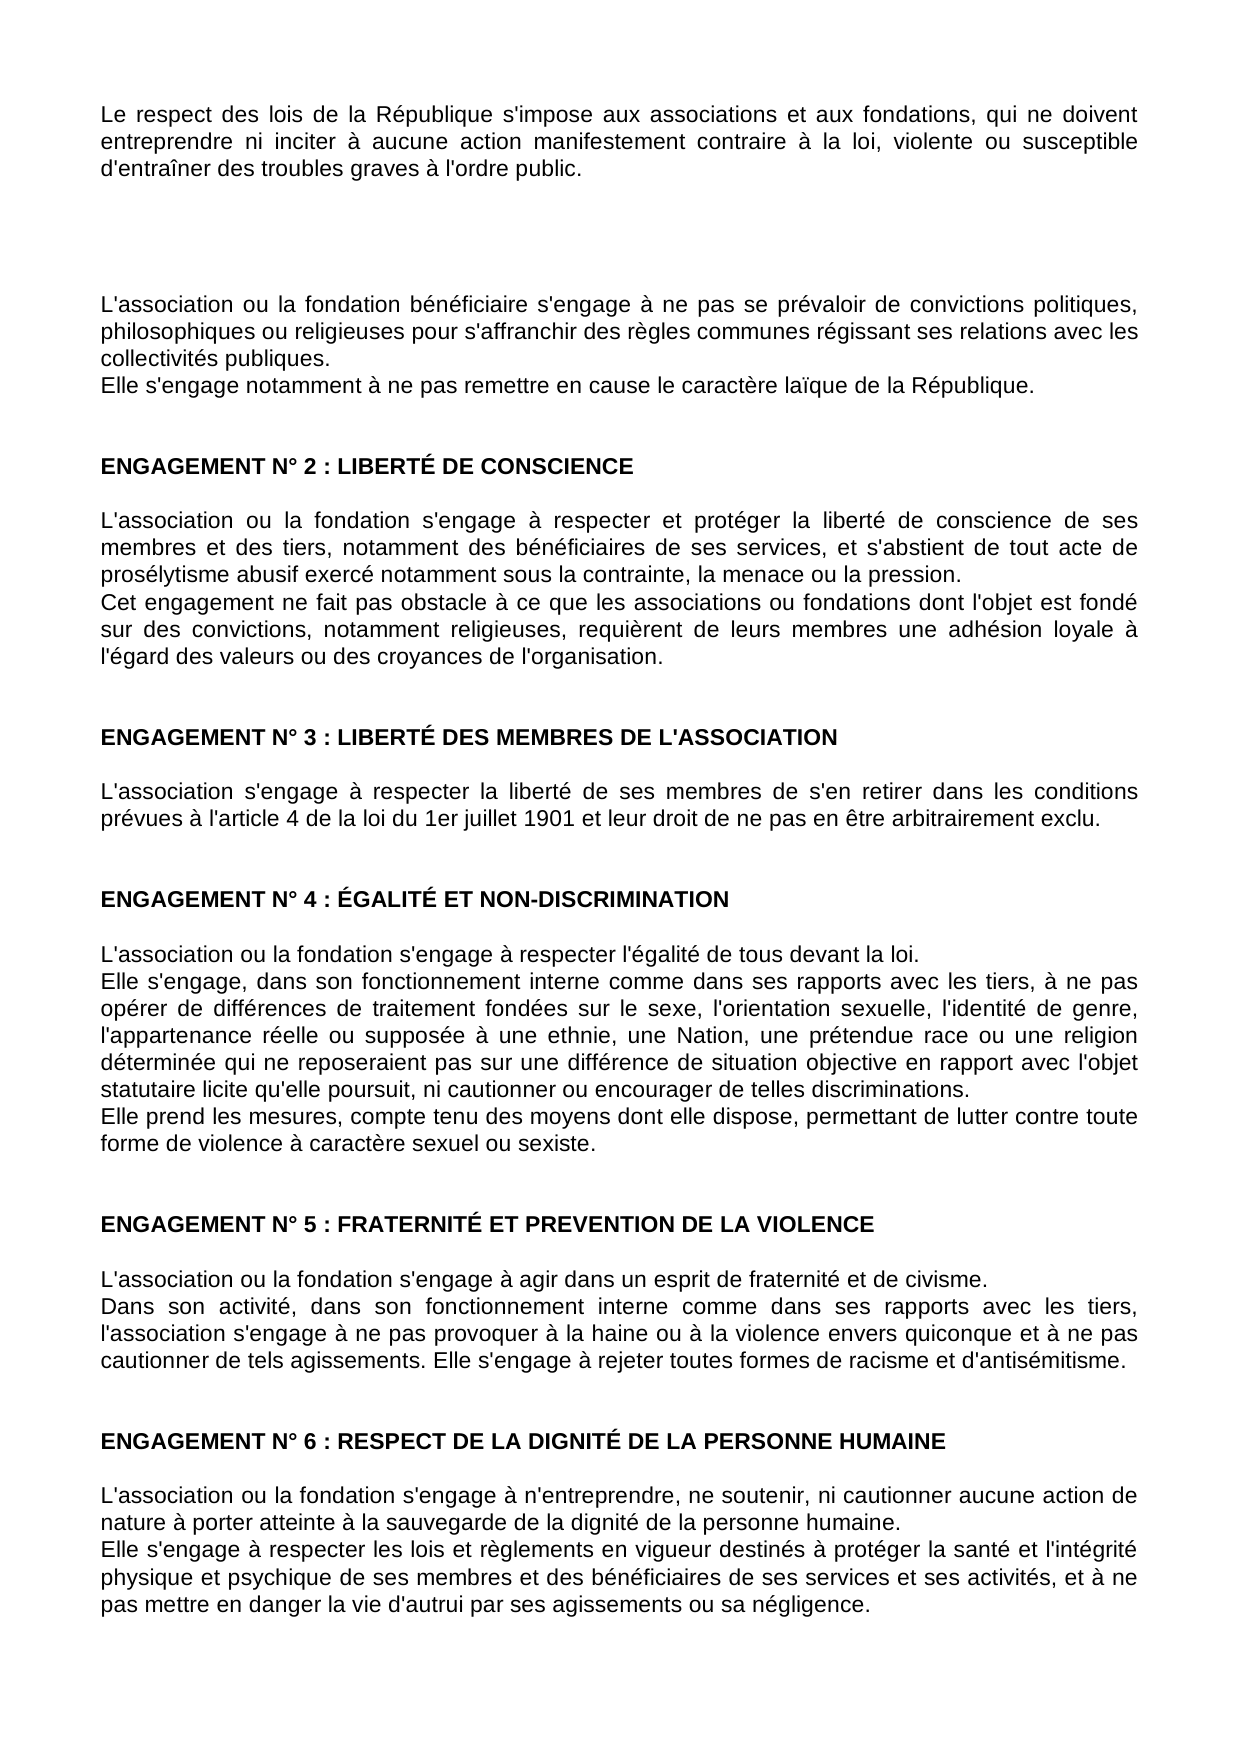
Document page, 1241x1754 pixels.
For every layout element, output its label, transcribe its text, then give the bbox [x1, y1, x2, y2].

text L'association ou la fondation s'engage à n'entreprendre, ne soutenir, ni cautionner aucune action de nature à porter atteinte à la sauvegarde de la dignité de la personne humaine. [100, 1482, 1140, 1536]
text ENGAGEMENT N° 6 : RESPECT DE LA DIGNITÉ DE LA PERSONNE HUMAINE [100, 1427, 1140, 1454]
text Cet engagement ne fait pas obstacle à ce que les associations ou fondations dont l'objet est fondé sur des convictions, notamment religieuses, requièrent de leurs membres une adhésion loyale à l'égard des valeurs ou des croyances de l'organisation. [100, 588, 1140, 669]
text ENGAGEMENT N° 5 : FRATERNITÉ ET PREVENTION DE LA VIOLENCE [100, 1211, 1140, 1238]
text ENGAGEMENT N° 2 : LIBERTÉ DE CONSCIENCE [100, 452, 1140, 479]
text L'association ou la fondation s'engage à respecter et protéger la liberté de conscience de ses membres et des tiers, notamment des bénéficiaires de ses services, et s'abstient de tout acte de prosélytisme abusif exercé notamment sous la contrainte, la menace ou la pression. [100, 507, 1140, 588]
text L'association ou la fondation s'engage à respecter l'égalité de tous devant la loi. [100, 940, 1140, 967]
text L'association s'engage à respecter la liberté de ses membres de s'en retirer dans les conditions prévues à l'article 4 de la loi du 1er juillet 1901 et leur droit de ne pas en être arbitrairement exclu. [100, 777, 1140, 832]
text Elle s'engage notamment à ne pas remettre en cause le caractère laïque de la République. [100, 371, 1140, 398]
text ENGAGEMENT N° 3 : LIBERTÉ DES MEMBRES DE L'ASSOCIATION [100, 723, 1140, 750]
text Le respect des lois de la République s'impose aux associations et aux fondations, qui ne doivent entreprendre ni inciter à aucune action manifestement contraire à la loi, violente ou susceptible d'entraîner des troubles graves à l'ordre public. [100, 100, 1140, 182]
text Dans son activité, dans son fonctionnement interne comme dans ses rapports avec les tiers, l'association s'engage à ne pas provoquer à la haine ou à la violence envers quiconque et à ne pas cautionner de tels agissements. Elle s'engage à rejeter toutes formes de racisme et d'antisémitisme. [100, 1292, 1140, 1373]
text Elle s'engage, dans son fonctionnement interne comme dans ses rapports avec les tiers, à ne pas opérer de différences de traitement fondées sur le sexe, l'orientation sexuelle, l'identité de genre, l'appartenance réelle ou supposée à une ethnie, une Nation, une prétendue race ou une religion déterminée qui ne reposeraient pas sur une différence de situation objective en rapport avec l'objet statutaire licite qu'elle poursuit, ni cautionner ou encourager de telles discriminations. [100, 967, 1140, 1102]
text L'association ou la fondation s'engage à agir dans un esprit de fraternité et de civisme. [100, 1265, 1140, 1292]
text Elle prend les mesures, compte tenu des moyens dont elle dispose, permettant de lutter contre toute forme de violence à caractère sexuel ou sexiste. [100, 1102, 1140, 1157]
text L'association ou la fondation bénéficiaire s'engage à ne pas se prévaloir de convictions politiques, philosophiques ou religieuses pour s'affranchir des règles communes régissant ses relations avec les collectivités publiques. [100, 290, 1140, 371]
text Elle s'engage à respecter les lois et règlements en vigueur destinés à protéger la santé et l'intégrité physique et psychique de ses membres et des bénéficiaires de ses services et ses activités, et à ne pas mettre en danger la vie d'autrui par ses agissements ou sa négligence. [100, 1536, 1140, 1617]
text ENGAGEMENT N° 4 : ÉGALITÉ ET NON-DISCRIMINATION [100, 886, 1140, 913]
